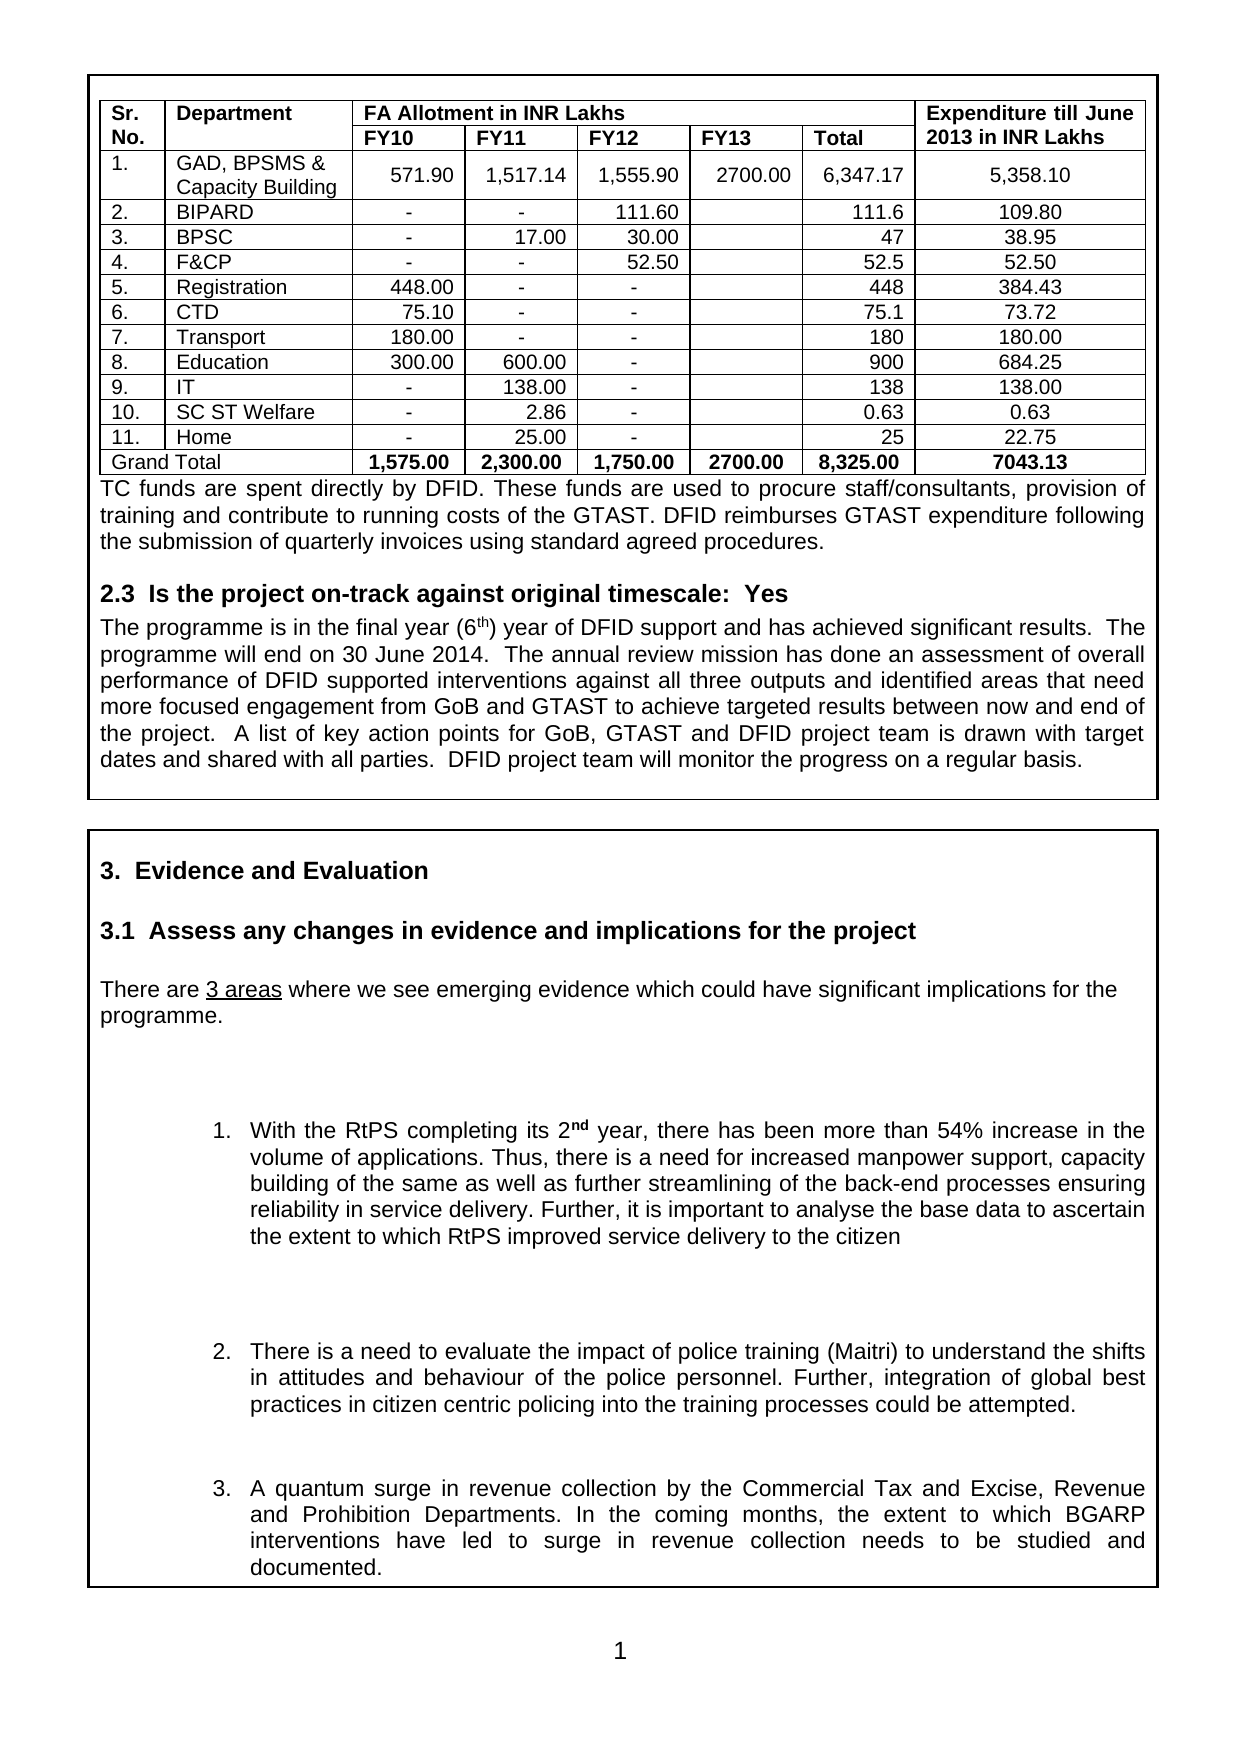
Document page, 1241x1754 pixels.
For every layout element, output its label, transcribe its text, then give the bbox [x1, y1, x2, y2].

table_cell 571.90 [353, 151, 464, 199]
table_cell - [353, 200, 464, 224]
table_cell Registration [166, 275, 352, 299]
table_cell 138.00 [466, 375, 577, 399]
table_cell 1,517.14 [466, 151, 577, 199]
table_cell 3.1 Assess any changes in evidence and implications for the project There are 3 areas where we see emerging evidence which could have significant implications for the programme. With the RtPS completing its 2nd year, there has been more than 54% increase in the volume of applications. Thus, there is a need for increased manpower support, capacity building of the same as well as further streamlining of the back-end processes ensuring reliability in service delivery. Further, it is important to analyse the base data to ascertain the extent to which RtPS improved service delivery to the citizen There is a need to evaluate the impact of police training (Maitri) to understand the shifts in attitudes and behaviour of the police personnel. Further, integration of global best practices in citizen centric policing into the training processes could be attempted. A quantum surge in revenue collection by the Commercial Tax and Excise, Revenue and Prohibition Departments. In the coming months, the extent to which BGARP interventions have led to surge in revenue collection needs to be studied and documented. [90, 891, 1156, 1586]
table_cell F&CP [166, 250, 352, 274]
table_cell [691, 250, 802, 274]
table_cell 75.1 [803, 300, 914, 324]
table_cell 47 [803, 225, 914, 249]
table_cell 109.80 [916, 200, 1145, 224]
table_cell - [578, 300, 689, 324]
table_cell - [353, 400, 464, 424]
table_cell IT [166, 375, 352, 399]
table_cell - [466, 275, 577, 299]
table_cell 75.10 [353, 300, 464, 324]
table_cell 1,575.00 [353, 450, 464, 474]
table_cell - [578, 325, 689, 349]
table_cell GAD, BPSMS & Capacity Building [166, 151, 352, 199]
table_cell 448 [803, 275, 914, 299]
table_cell 25 [803, 425, 914, 449]
table_cell 2.86 [466, 400, 577, 424]
table_cell [691, 350, 802, 374]
table_cell 1. [101, 151, 164, 199]
table_cell 3. [101, 225, 164, 249]
table_cell 7. [101, 325, 164, 349]
table_cell 8. [101, 350, 164, 374]
table_cell 1,750.00 [578, 450, 689, 474]
table_cell [691, 425, 802, 449]
table_cell 5. [101, 275, 164, 299]
table_cell [691, 400, 802, 424]
table_cell 11. [101, 425, 164, 449]
table_cell 300.00 [353, 350, 464, 374]
table_cell - [353, 425, 464, 449]
table_cell FY13 [691, 126, 802, 150]
table_cell 2. [101, 200, 164, 224]
table_cell FY11 [466, 126, 577, 150]
table_cell 111.6 [803, 200, 914, 224]
table_cell 111.60 [578, 200, 689, 224]
table_cell 180.00 [916, 325, 1145, 349]
table_cell 6,347.17 [803, 151, 914, 199]
table_cell BPSC [166, 225, 352, 249]
table_cell TC funds are spent directly by DFID. These funds are used to procure staff/consultants, provision of training and contribute to running costs of the GTAST. DFID reimburses GTAST expenditure following the submission of quarterly invoices using standard agreed procedures. 2.3 Is the project on-track against original timescale: Yes The programme is in the final year (6th) year of DFID support and has achieved significant results. The programme will end on 30 June 2014. The annual review mission has done an assessment of overall performance of DFID supported interventions against all three outputs and identified areas that need more focused engagement from GoB and GTAST to achieve targeted results between now and end of the project. A list of key action points for GoB, GTAST and DFID project team is drawn with target dates and shared with all parties. DFID project team will monitor the progress on a regular basis. [90, 76, 1156, 799]
table_cell - [578, 275, 689, 299]
table_cell 52.5 [803, 250, 914, 274]
table_cell 52.50 [916, 250, 1145, 274]
table_cell - [466, 300, 577, 324]
table_cell 684.25 [916, 350, 1145, 374]
table_cell 52.50 [578, 250, 689, 274]
table_cell 7043.13 [916, 450, 1145, 474]
table_cell 180.00 [353, 325, 464, 349]
table_cell 180 [803, 325, 914, 349]
table_cell 448.00 [353, 275, 464, 299]
table_cell [691, 375, 802, 399]
table_cell 2700.00 [691, 450, 802, 474]
table_cell 10. [101, 400, 164, 424]
table_cell 138 [803, 375, 914, 399]
table_cell 900 [803, 350, 914, 374]
table_cell - [578, 350, 689, 374]
table_cell Transport [166, 325, 352, 349]
table_header Sr. No. [101, 101, 164, 150]
table_cell 5,358.10 [916, 151, 1145, 199]
table_cell [691, 200, 802, 224]
table_cell 2700.00 [691, 151, 802, 199]
table_cell 4. [101, 250, 164, 274]
table_cell [691, 225, 802, 249]
table_cell 9. [101, 375, 164, 399]
table_header Department [166, 101, 352, 150]
table_cell - [353, 375, 464, 399]
table_header Expenditure till June 2013 in INR Lakhs [916, 101, 1145, 150]
table_cell FY10 [353, 126, 464, 150]
table_cell Total [803, 126, 914, 150]
table_cell Grand Total [101, 450, 352, 474]
table_cell - [466, 200, 577, 224]
table_cell Home [166, 425, 352, 449]
table_cell 138.00 [916, 375, 1145, 399]
table_cell CTD [166, 300, 352, 324]
table_cell 1,555.90 [578, 151, 689, 199]
table_cell - [578, 375, 689, 399]
table_cell - [578, 400, 689, 424]
table_cell 6. [101, 300, 164, 324]
table_cell 30.00 [578, 225, 689, 249]
table_cell 8,325.00 [803, 450, 914, 474]
table_cell 25.00 [466, 425, 577, 449]
table_cell 73.72 [916, 300, 1145, 324]
table_cell [691, 300, 802, 324]
table_cell 0.63 [916, 400, 1145, 424]
table_cell FY12 [578, 126, 689, 150]
table_cell [691, 325, 802, 349]
table_cell Education [166, 350, 352, 374]
table_cell 600.00 [466, 350, 577, 374]
table_cell - [578, 425, 689, 449]
table_cell 38.95 [916, 225, 1145, 249]
table_cell 22.75 [916, 425, 1145, 449]
table_cell - [353, 250, 464, 274]
table_cell - [466, 250, 577, 274]
table_cell 17.00 [466, 225, 577, 249]
table_cell - [466, 325, 577, 349]
table_cell 0.63 [803, 400, 914, 424]
table_cell - [353, 225, 464, 249]
table_header 3. Evidence and Evaluation [90, 831, 1156, 891]
table_cell 384.43 [916, 275, 1145, 299]
table_header FA Allotment in INR Lakhs [353, 101, 914, 125]
table_cell [691, 275, 802, 299]
table_cell BIPARD [166, 200, 352, 224]
table_cell SC ST Welfare [166, 400, 352, 424]
table_cell 2,300.00 [466, 450, 577, 474]
